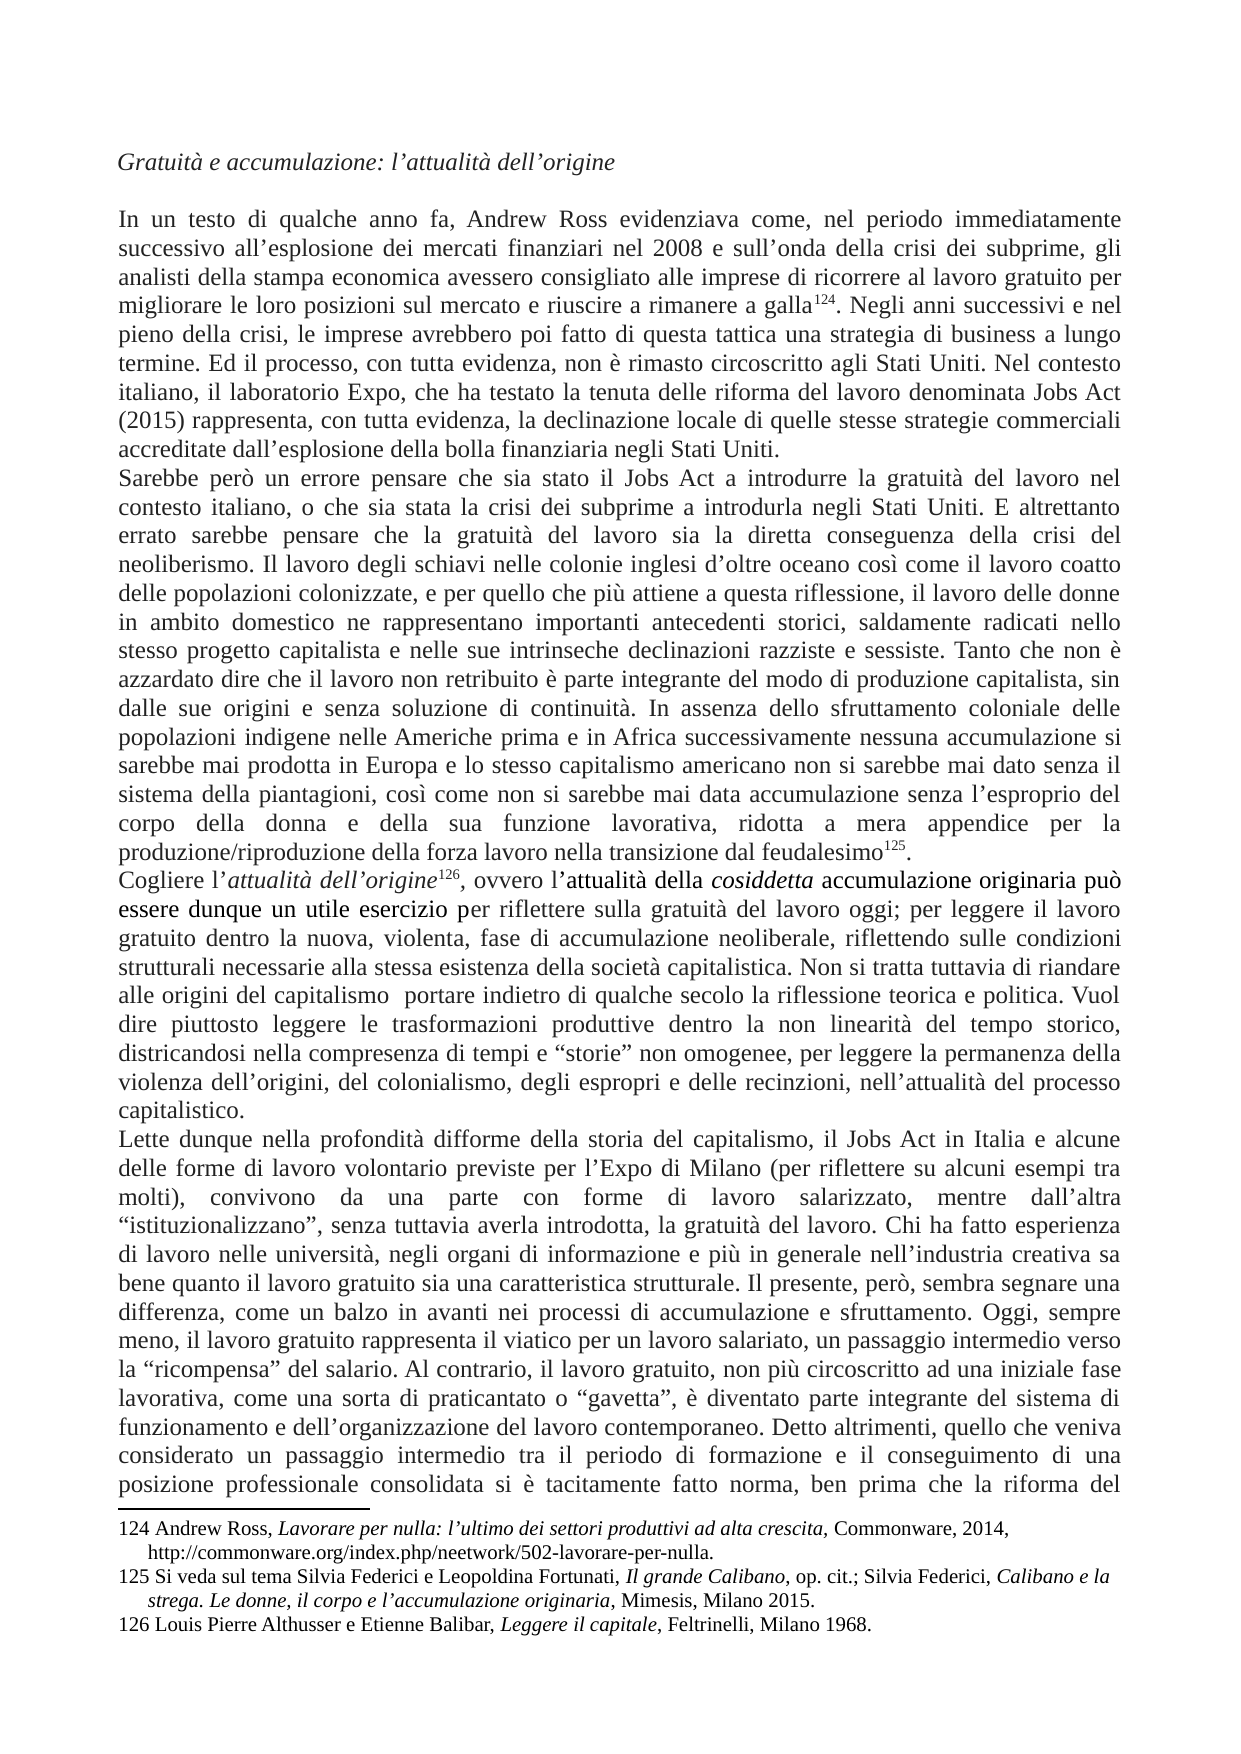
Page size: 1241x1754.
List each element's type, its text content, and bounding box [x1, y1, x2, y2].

text In un testo di qualche anno fa, Andrew Ross evidenziava come, nel periodo immediatamente successivo all’esplosione dei mercati finanziari nel 2008 e sull’onda della crisi dei subprime, gli analisti della stampa economica avessero consigliato alle imprese di ricorrere al lavoro gratuito per migliorare le loro posizioni sul mercato e riuscire a rimanere a galla. Negli anni successivi e nel pieno della crisi, le imprese avrebbero poi fatto di questa tattica una strategia di business a lungo termine. Ed il processo, con tutta evidenza, non è rimasto circoscritto agli Stati Uniti. Nel contesto italiano, il laboratorio Expo, che ha testato la tenuta delle riforma del lavoro denominata Jobs Act (2015) rappresenta, con tutta evidenza, la declinazione locale di quelle stesse strategie commerciali accreditate dall’esplosione della bolla finanziaria negli Stati Uniti. [118, 204, 1122, 463]
text Si veda sul tema Silvia Federici e Leopoldina Fortunati, Il grande Calibano, op. cit.; Silvia Federici, Calibano e la strega. Le donne, il corpo e l’accumulazione originaria, Mimesis, Milano 2015. [118, 1564, 1122, 1612]
text Andrew Ross, Lavorare per nulla: l’ultimo dei settori produttivi ad alta crescita, Commonware, 2014, http://commonware.org/index.php/neetwork/502-lavorare-per-nulla. [118, 1516, 1122, 1564]
text Lette dunque nella profondità difforme della storia del capitalismo, il Jobs Act in Italia e alcune delle forme di lavoro volontario previste per l’Expo di Milano (per riflettere su alcuni esempi tra molti), convivono da una parte con forme di lavoro salarizzato, mentre dall’altra “istituzionalizzano”, senza tuttavia averla introdotta, la gratuità del lavoro. Chi ha fatto esperienza di lavoro nelle università, negli organi di informazione e più in generale nell’industria creativa sa bene quanto il lavoro gratuito sia una caratteristica strutturale. Il presente, però, sembra segnare una differenza, come un balzo in avanti nei processi di accumulazione e sfruttamento. Oggi, sempre meno, il lavoro gratuito rappresenta il viatico per un lavoro salariato, un passaggio intermedio verso la “ricompensa” del salario. Al contrario, il lavoro gratuito, non più circoscritto ad una iniziale fase lavorativa, come una sorta di praticantato o “gavetta”, è diventato parte integrante del sistema di funzionamento e dell’organizzazione del lavoro contemporaneo. Detto altrimenti, quello che veniva considerato un passaggio intermedio tra il periodo di formazione e il conseguimento di una posizione professionale consolidata si è tacitamente fatto norma, ben prima che la riforma del [118, 1124, 1122, 1498]
list Gratuità e accumulazione: l’attualità dell’origine [117, 147, 1122, 176]
text Cogliere l’attualità dell’origine, ovvero l’attualità della cosiddetta accumulazione originaria può essere dunque un utile esercizio per riflettere sulla gratuità del lavoro oggi; per leggere il lavoro gratuito dentro la nuova, violenta, fase di accumulazione neoliberale, riflettendo sulle condizioni strutturali necessarie alla stessa esistenza della società capitalistica. Non si tratta tuttavia di riandare alle origini del capitalismo portare indietro di qualche secolo la riflessione teorica e politica. Vuol dire piuttosto leggere le trasformazioni produttive dentro la non linearità del tempo storico, districandosi nella compresenza di tempi e “storie” non omogenee, per leggere la permanenza della violenza dell’origini, del colonialismo, degli espropri e delle recinzioni, nell’attualità del processo capitalistico. [118, 866, 1122, 1124]
text Sarebbe però un errore pensare che sia stato il Jobs Act a introdurre la gratuità del lavoro nel contesto italiano, o che sia stata la crisi dei subprime a introdurla negli Stati Uniti. E altrettanto errato sarebbe pensare che la gratuità del lavoro sia la diretta conseguenza della crisi del neoliberismo. Il lavoro degli schiavi nelle colonie inglesi d’oltre oceano così come il lavoro coatto delle popolazioni colonizzate, e per quello che più attiene a questa riflessione, il lavoro delle donne in ambito domestico ne rappresentano importanti antecedenti storici, saldamente radicati nello stesso progetto capitalista e nelle sue intrinseche declinazioni razziste e sessiste. Tanto che non è azzardato dire che il lavoro non retribuito è parte integrante del modo di produzione capitalista, sin dalle sue origini e senza soluzione di continuità. In assenza dello sfruttamento coloniale delle popolazioni indigene nelle Americhe prima e in Africa successivamente nessuna accumulazione si sarebbe mai prodotta in Europa e lo stesso capitalismo americano non si sarebbe mai dato senza il sistema della piantagioni, così come non si sarebbe mai data accumulazione senza l’esproprio del corpo della donna e della sua funzione lavorativa, ridotta a mera appendice per la produzione/riproduzione della forza lavoro nella transizione dal feudalesimo. [118, 463, 1122, 866]
text Louis Pierre Althusser e Etienne Balibar, Leggere il capitale, Feltrinelli, Milano 1968. [118, 1612, 1122, 1636]
